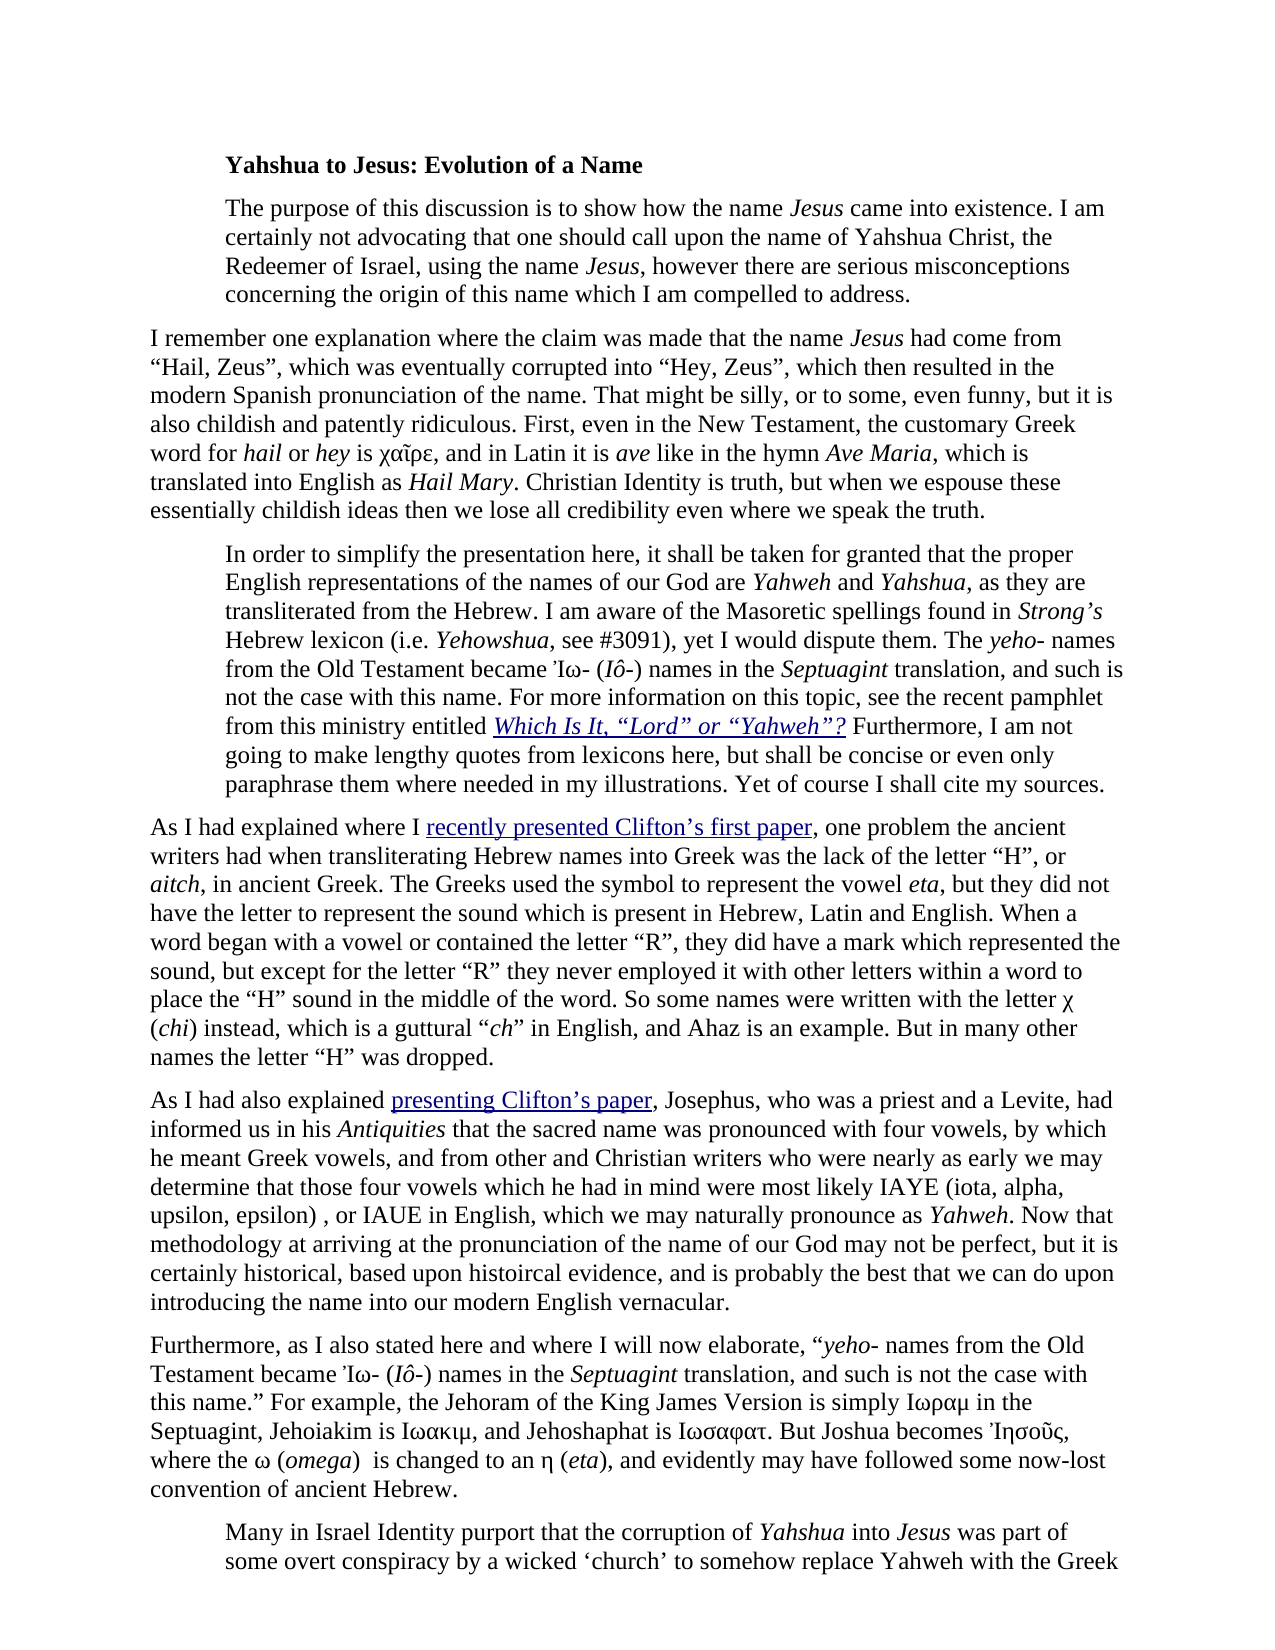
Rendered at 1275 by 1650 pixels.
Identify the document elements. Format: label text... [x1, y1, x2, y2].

text I remember one explanation where the claim was made that the name Jesus had come from “Hail, Zeus”, which was eventually corrupted into “Hey, Zeus”, which then resulted in the modern Spanish pronunciation of the name. That might be silly, or to some, even funny, but it is also childish and patently ridiculous. First, even in the New Testament, the customary Greek word for hail or hey is χαῖρε, and in Latin it is ave like in the hymn Ave Maria, which is translated into English as Hail Mary. Christian Identity is truth, but when we espouse these essentially childish ideas then we lose all credibility even where we speak the truth. [150, 323, 1125, 524]
text Furthermore, as I also stated here and where I will now elaborate, “yeho- names from the Old Testament became Ἰω- (Iô-) names in the Septuagint translation, and such is not the case with this name.” For example, the Jehoram of the King James Version is simply Ιωραμ in the Septuagint, Jehoiakim is Ιωακιμ, and Jehoshaphat is Ιωσαφατ. But Joshua becomes Ἰησοῦς, where the ω (omega) is changed to an η (eta), and evidently may have followed some now-lost convention of ancient Hebrew. [150, 1330, 1125, 1502]
text In order to simplify the presentation here, it shall be taken for granted that the proper English representations of the names of our God are Yahweh and Yahshua, as they are transliterated from the Hebrew. I am aware of the Masoretic spellings found in Strong’s Hebrew lexicon (i.e. Yehowshua, see #3091), yet I would dispute them. The yeho- names from the Old Testament became Ἰω- (Iô-) names in the Septuagint translation, and such is not the case with this name. For more information on this topic, see the recent pamphlet from this ministry entitled Which Is It, “Lord” or “Yahweh”? Furthermore, I am not going to make lengthy quotes from lexicons here, but shall be concise or even only paraphrase them where needed in my illustrations. Yet of course I shall cite my sources. [225, 539, 1125, 797]
text As I had explained where I recently presented Clifton’s first paper, one problem the ancient writers had when transliterating Hebrew names into Greek was the lack of the letter “H”, or aitch, in ancient Greek. The Greeks used the symbol to represent the vowel eta, but they did not have the letter to represent the sound which is present in Hebrew, Latin and English. When a word began with a vowel or contained the letter “R”, they did have a mark which represented the sound, but except for the letter “R” they never employed it with other letters within a word to place the “H” sound in the middle of the word. So some names were written with the letter χ (chi) instead, which is a guttural “ch” in English, and Ahaz is an example. But in many other names the letter “H” was dropped. [150, 812, 1125, 1071]
text Many in Israel Identity purport that the corruption of Yahshua into Jesus was part of some overt conspiracy by a wicked ‘church’ to somehow replace Yahweh with the Greek [225, 1517, 1125, 1574]
text As I had also explained presenting Clifton’s paper, Josephus, who was a priest and a Levite, had informed us in his Antiquities that the sacred name was pronounced with four vowels, by which he meant Greek vowels, and from other and Christian writers who were nearly as early we may determine that those four vowels which he had in mind were most likely ΙΑΥΕ (iota, alpha, upsilon, epsilon) , or IAUE in English, which we may naturally pronounce as Yahweh. Now that methodology at arriving at the pronunciation of the name of our God may not be perfect, but it is certainly historical, based upon histoircal evidence, and is probably the best that we can do upon introducing the name into our modern English vernacular. [150, 1085, 1125, 1315]
text Yahshua to Jesus: Evolution of a Name [225, 150, 1125, 179]
text The purpose of this discussion is to show how the name Jesus came into existence. I am certainly not advocating that one should call upon the name of Yahshua Christ, the Redeemer of Israel, using the name Jesus, however there are serious misconceptions concerning the origin of this name which I am compelled to address. [225, 193, 1125, 308]
